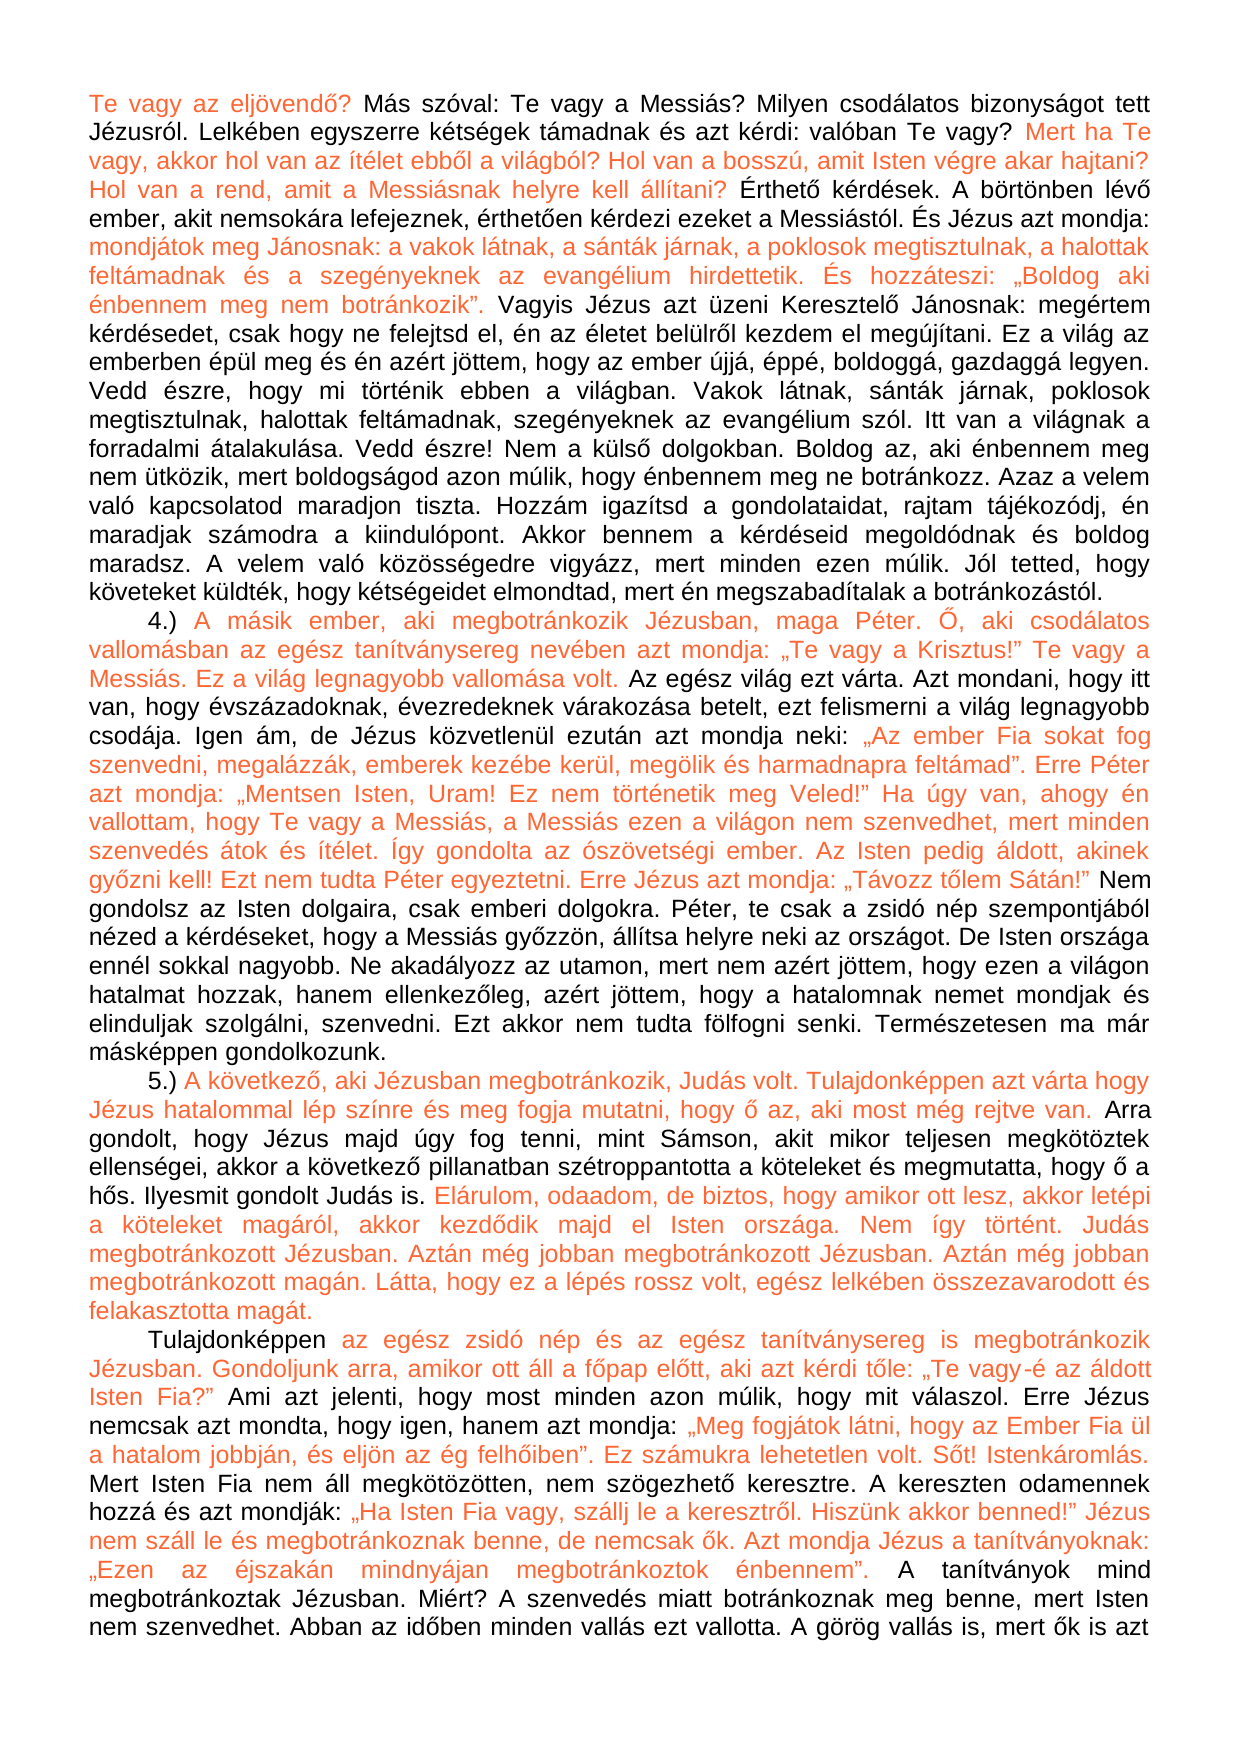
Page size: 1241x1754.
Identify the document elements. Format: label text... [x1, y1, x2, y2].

text Te vagy az eljövendő? Más szóval: Te vagy a Messiás? Milyen csodálatos bizonyságot tett Jézusról. Lelkében egyszerre kétségek támadnak és azt kérdi: valóban Te vagy? Mert ha Te vagy, akkor hol van az ítélet ebből a világból? Hol van a bosszú, amit Isten végre akar hajtani? Hol van a rend, amit a Messiásnak helyre kell állítani? Érthető kérdések. A börtönben lévő ember, akit nemsokára lefejeznek, érthetően kérdezi ezeket a Messiástól. És Jézus azt mondja: mondjátok meg Jánosnak: a vakok látnak, a sánták járnak, a poklosok megtisztulnak, a halottak feltámadnak és a szegényeknek az evangélium hirdettetik. És hozzáteszi: „Boldog aki énbennem meg nem botránkozik”. Vagyis Jézus azt üzeni Keresztelő Jánosnak: megértem kérdésedet, csak hogy ne felejtsd el, én az életet belülről kezdem el megújítani. Ez a világ az emberben épül meg és én azért jöttem, hogy az ember újjá, éppé, boldoggá, gazdaggá legyen. Vedd észre, hogy mi történik ebben a világban. Vakok látnak, sánták járnak, poklosok megtisztulnak, halottak feltámadnak, szegényeknek az evangélium szól. Itt van a világnak a forradalmi átalakulása. Vedd észre! Nem a külső dolgokban. Boldog az, aki énbennem meg nem ütközik, mert boldogságod azon múlik, hogy énbennem meg ne botránkozz. Azaz a velem való kapcsolatod maradjon tiszta. Hozzám igazítsd a gondolataidat, rajtam tájékozódj, én maradjak számodra a kiindulópont. Akkor bennem a kérdéseid megoldódnak és boldog maradsz. A velem való közösségedre vigyázz, mert minden ezen múlik. Jól tetted, hogy követeket küldték, hogy kétségeidet elmondtad, mert én megszabadítalak a botránkozástól. [88, 88, 1152, 606]
text 4.) A másik ember, aki megbotránkozik Jézusban, maga Péter. Ő, aki csodálatos vallomásban az egész tanítványsereg nevében azt mondja: „Te vagy a Krisztus!” Te vagy a Messiás. Ez a világ legnagyobb vallomása volt. Az egész világ ezt várta. Azt mondani, hogy itt van, hogy évszázadoknak, évezredeknek várakozása betelt, ezt felismerni a világ legnagyobb csodája. Igen ám, de Jézus közvetlenül ezután azt mondja neki: „Az ember Fia sokat fog szenvedni, megalázzák, emberek kezébe kerül, megölik és harmadnapra feltámad”. Erre Péter azt mondja: „Mentsen Isten, Uram! Ez nem történetik meg Veled!” Ha úgy van, ahogy én vallottam, hogy Te vagy a Messiás, a Messiás ezen a világon nem szenvedhet, mert minden szenvedés átok és ítélet. Így gondolta az ószövetségi ember. Az Isten pedig áldott, akinek győzni kell! Ezt nem tudta Péter egyeztetni. Erre Jézus azt mondja: „Távozz tőlem Sátán!” Nem gondolsz az Isten dolgaira, csak emberi dolgokra. Péter, te csak a zsidó nép szempontjából nézed a kérdéseket, hogy a Messiás győzzön, állítsa helyre neki az országot. De Isten országa ennél sokkal nagyobb. Ne akadályozz az utamon, mert nem azért jöttem, hogy ezen a világon hatalmat hozzak, hanem ellenkezőleg, azért jöttem, hogy a hatalomnak nemet mondjak és elinduljak szolgálni, szenvedni. Ezt akkor nem tudta fölfogni senki. Természetesen ma már másképpen gondolkozunk. [88, 606, 1152, 1066]
text 5.) A következő, aki Jézusban megbotránkozik, Judás volt. Tulajdonképpen azt várta hogy Jézus hatalommal lép színre és meg fogja mutatni, hogy ő az, aki most még rejtve van. Arra gondolt, hogy Jézus majd úgy fog tenni, mint Sámson, akit mikor teljesen megkötöztek ellenségei, akkor a következő pillanatban szétroppantotta a köteleket és megmutatta, hogy ő a hős. Ilyesmit gondolt Judás is. Elárulom, odaadom, de biztos, hogy amikor ott lesz, akkor letépi a köteleket magáról, akkor kezdődik majd el Isten országa. Nem így történt. Judás megbotránkozott Jézusban. Aztán még jobban megbotránkozott Jézusban. Aztán még jobban megbotránkozott magán. Látta, hogy ez a lépés rossz volt, egész lelkében összezavarodott és felakasztotta magát. [88, 1066, 1152, 1325]
text Tulajdonképpen az egész zsidó nép és az egész tanítványsereg is megbotránkozik Jézusban. Gondoljunk arra, amikor ott áll a főpap előtt, aki azt kérdi tőle: „Te vagy‑é az áldott Isten Fia?” Ami azt jelenti, hogy most minden azon múlik, hogy mit válaszol. Erre Jézus nemcsak azt mondta, hogy igen, hanem azt mondja: „Meg fogjátok látni, hogy az Ember Fia ül a hatalom jobbján, és eljön az ég felhőiben”. Ez számukra lehetetlen volt. Sőt! Istenkáromlás. Mert Isten Fia nem áll megkötözötten, nem szögezhető keresztre. A kereszten odamennek hozzá és azt mondják: „Ha Isten Fia vagy, szállj le a keresztről. Hiszünk akkor benned!” Jézus nem száll le és megbotránkoznak benne, de nemcsak ők. Azt mondja Jézus a tanítványoknak: „Ezen az éjszakán mindnyájan megbotránkoztok énbennem”. A tanítványok mind megbotránkoztak Jézusban. Miért? A szenvedés miatt botránkoznak meg benne, mert Isten nem szenvedhet. Abban az időben minden vallás ezt vallotta. A görög vallás is, mert ők is azt [88, 1325, 1152, 1641]
